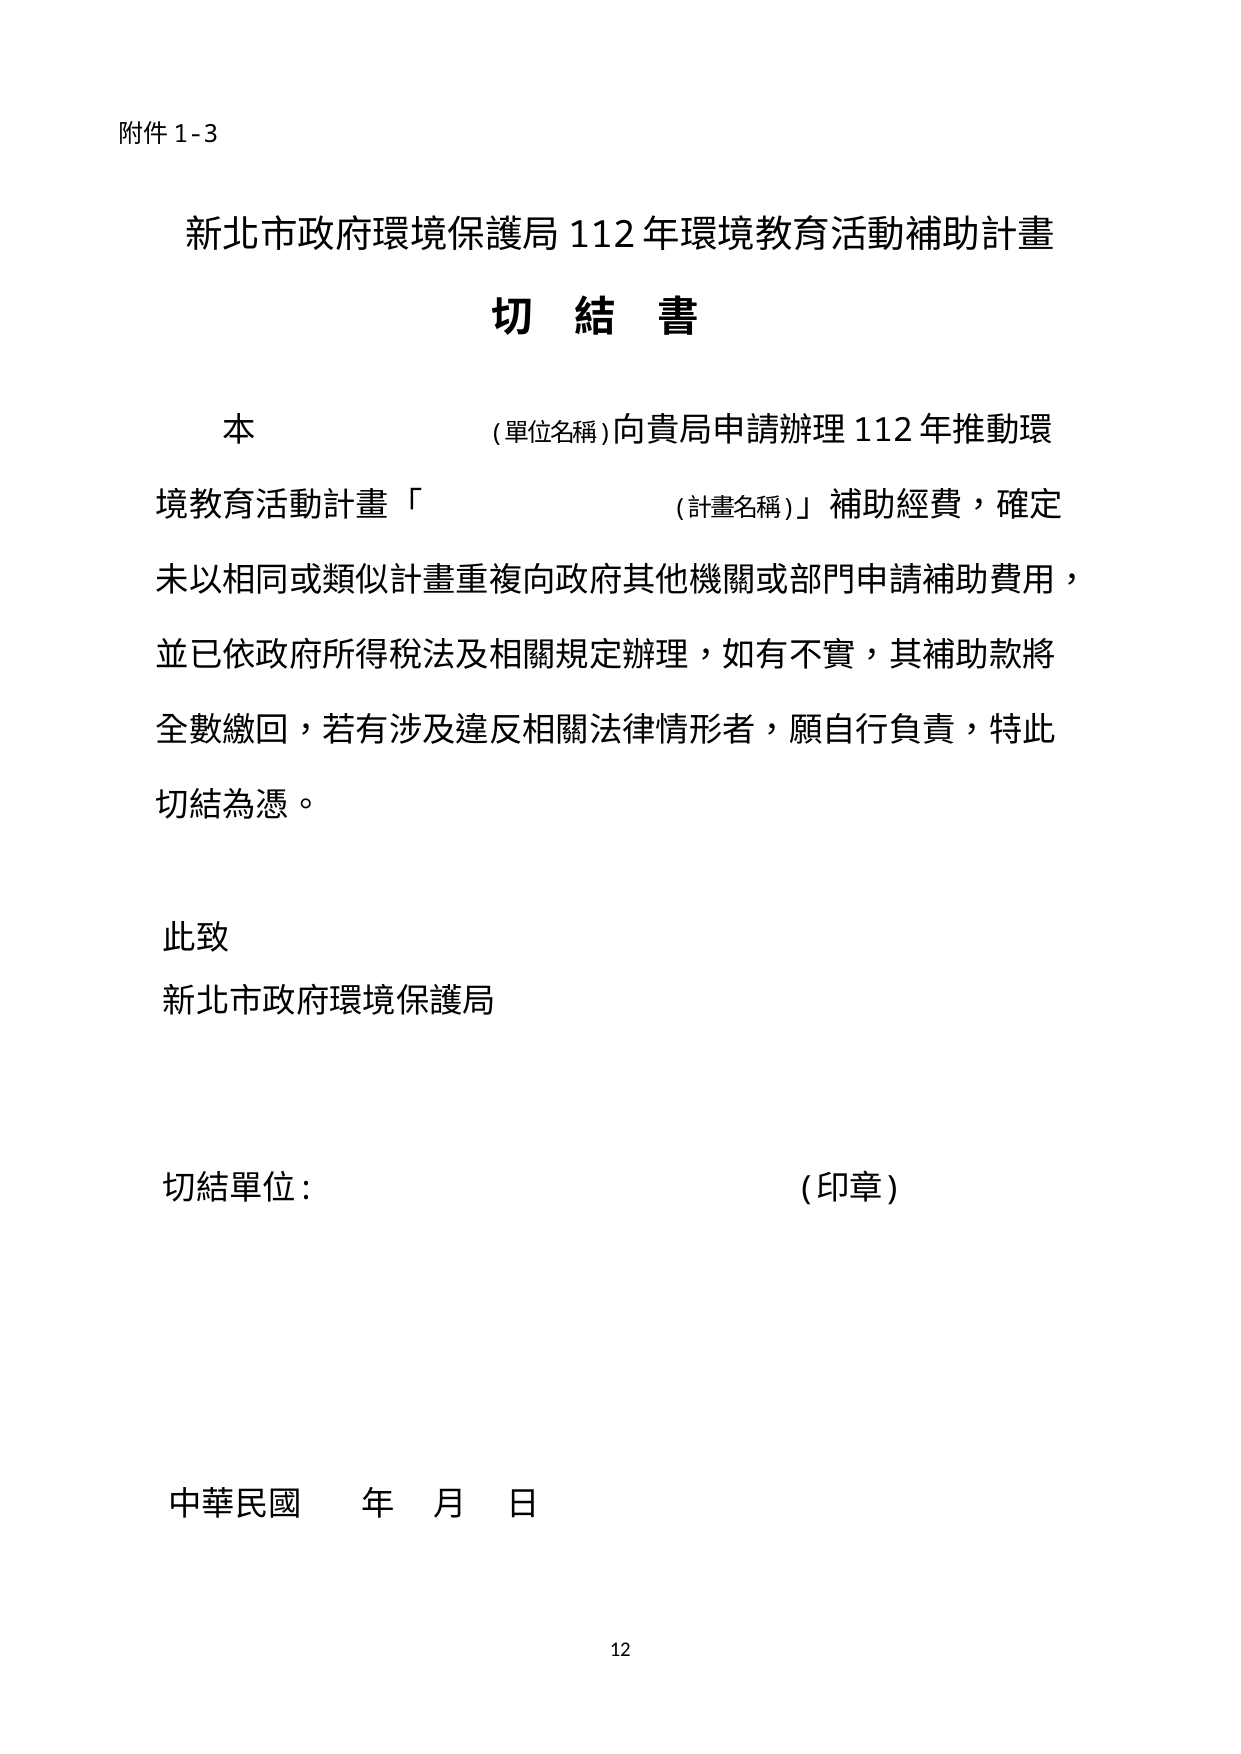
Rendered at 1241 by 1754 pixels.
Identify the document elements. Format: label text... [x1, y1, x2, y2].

text 此致 [162, 893, 1072, 956]
text 附件1-3 [118, 112, 1122, 150]
text 中華民國 年 月 日 [168, 1456, 1072, 1518]
text 切 結 書 [118, 281, 1072, 343]
text 新北市政府環境保護局 [162, 956, 1072, 1018]
text 切結單位: (印章) [162, 1143, 1072, 1206]
text 新北市政府環境保護局112年環境教育活動補助計畫 [118, 187, 1122, 262]
text 本 (單位名稱)向貴局申請辦理112年推動環境教育活動計畫「 (計畫名稱)」補助經費，確定未以相同或類似計畫重複向政府其他機關或部門申請補助費用，並已依政府所得稅法及相關規定辦理，如有不實，其補助款將全數繳回，若有涉及違反相關法律情形者，願自行負責，特此切結為憑。 [156, 381, 1084, 831]
